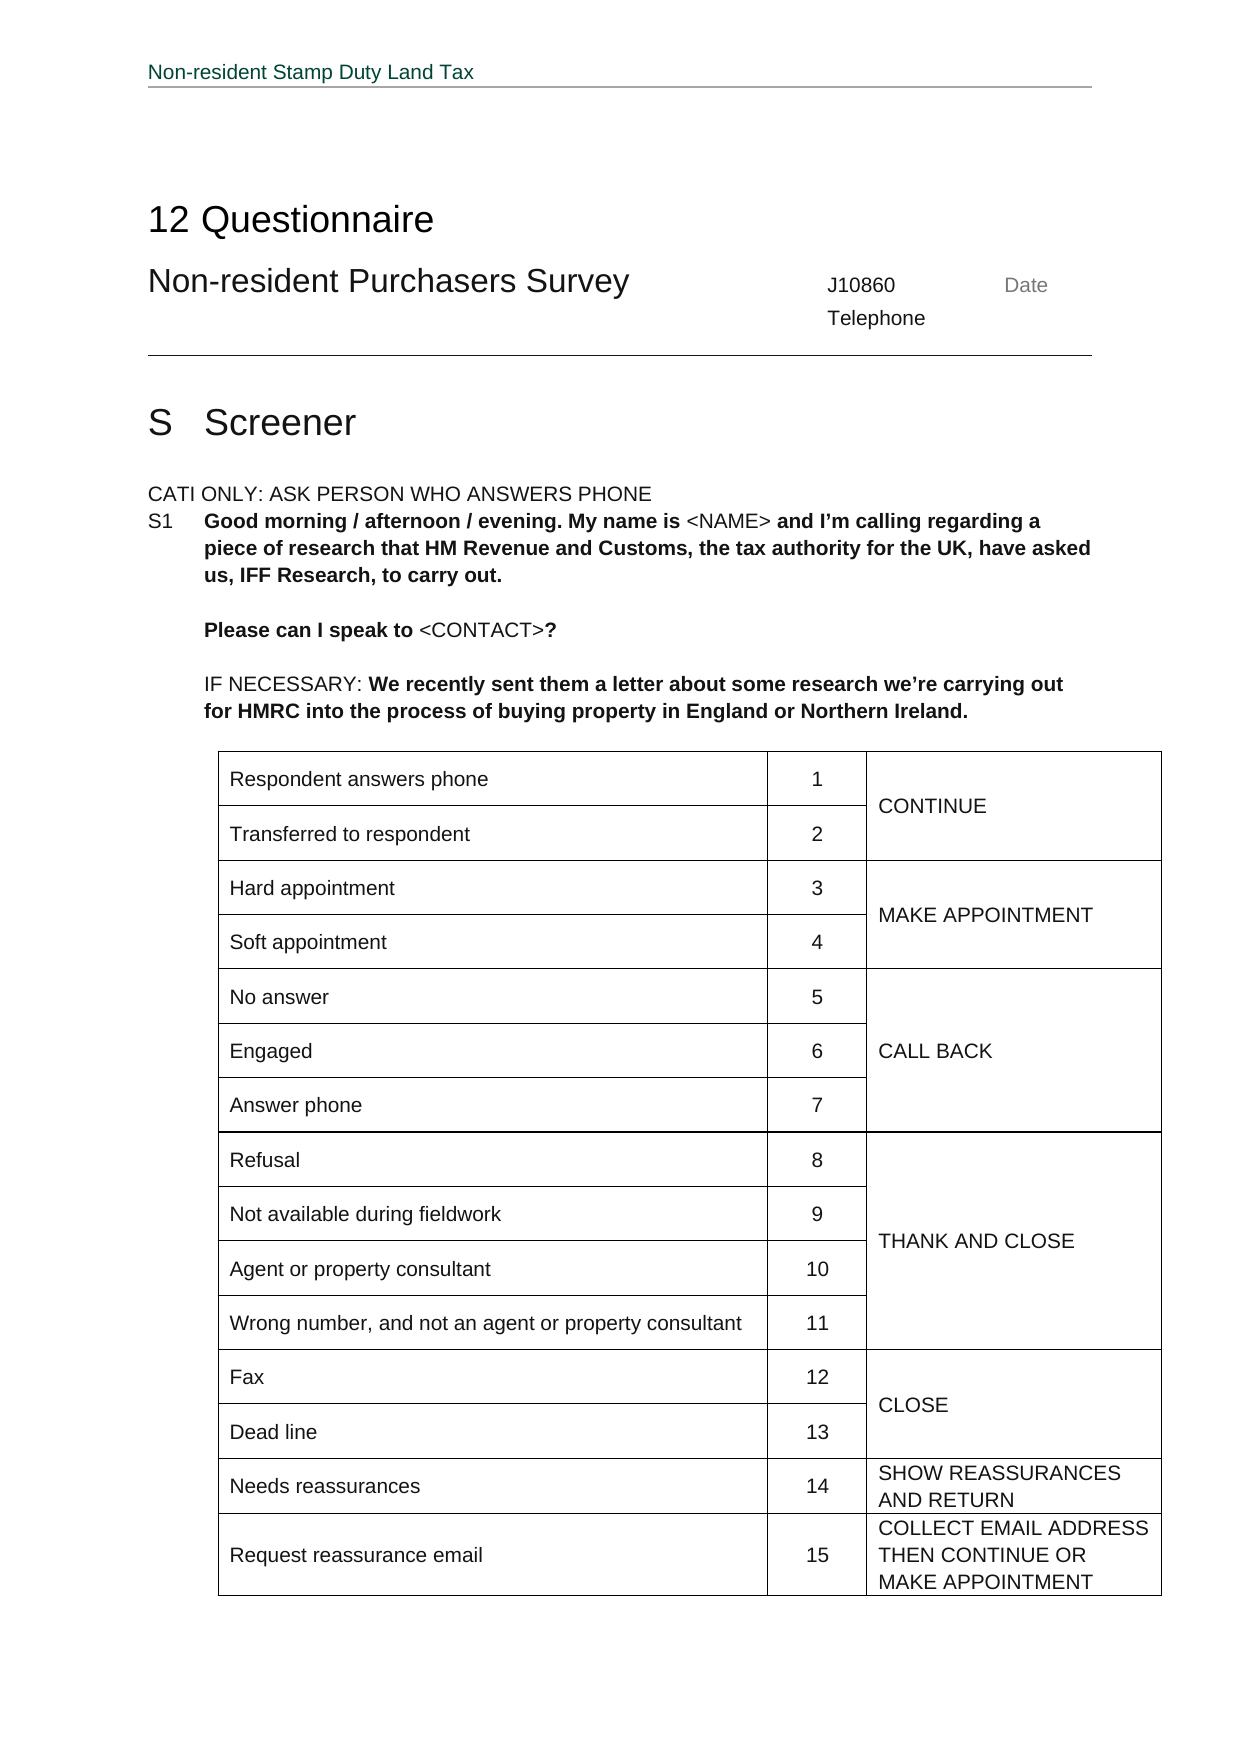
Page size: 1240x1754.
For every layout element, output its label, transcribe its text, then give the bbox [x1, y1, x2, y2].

list Screener [148, 405, 1092, 442]
table_cell 15 [768, 1514, 866, 1595]
table_cell 5 [768, 969, 866, 1023]
table_cell Transferred to respondent [219, 806, 767, 859]
table_cell 4 [768, 915, 866, 968]
table_cell Answer phone [219, 1078, 767, 1131]
table_cell 13 [768, 1404, 866, 1458]
subtitle IF NECESSARY: We recently sent them a letter about some research we’re carrying out for HMRC into the process of buying property in England or Northern Ireland. [148, 669, 1092, 724]
table_cell 9 [768, 1187, 866, 1240]
table_cell 2 [768, 806, 866, 859]
table_cell CLOSE [867, 1350, 1161, 1458]
table_cell 8 [768, 1133, 866, 1186]
table_cell Not available during fieldwork [219, 1187, 767, 1240]
table_cell Fax [219, 1350, 767, 1403]
table_cell Soft appointment [219, 915, 767, 968]
table_cell 7 [768, 1078, 866, 1131]
table_cell Agent or property consultant [219, 1241, 767, 1294]
table_cell 12 [768, 1350, 866, 1403]
table_cell MAKE APPOINTMENT [867, 861, 1161, 968]
table_cell Hard appointment [219, 861, 767, 914]
table_cell Request reassurance email [219, 1514, 767, 1595]
table_cell No answer [219, 969, 767, 1023]
table_cell Dead line [219, 1404, 767, 1458]
table_cell SHOW REASSURANCES AND RETURN [867, 1459, 1161, 1513]
subtitle S1 Good morning / afternoon / evening. My name is <NAME> and I’m calling regarding a piece of research that HM Revenue and Customs, the tax authority for the UK, have asked us, IFF Research, to carry out. [148, 507, 1092, 588]
table_cell Wrong number, and not an agent or property consultant [219, 1296, 767, 1349]
table_cell THANK AND CLOSE [867, 1133, 1161, 1349]
table_cell Refusal [219, 1133, 767, 1186]
table_cell 10 [768, 1241, 866, 1294]
table_cell Needs reassurances [219, 1459, 767, 1513]
table_header Respondent answers phone [219, 752, 767, 805]
title Telephone [148, 299, 1092, 355]
table_header 1 [768, 752, 866, 805]
table_cell COLLECT EMAIL ADDRESS THEN CONTINUE OR MAKE APPOINTMENT [867, 1514, 1161, 1595]
table_cell Engaged [219, 1024, 767, 1077]
subtitle Please can I speak to <CONTACT>? [148, 615, 1092, 642]
subtitle Questionnaire [148, 197, 1092, 240]
table_cell 11 [768, 1296, 866, 1349]
title Non-resident Purchasers Survey J10860 Date [148, 265, 1092, 299]
table_cell 6 [768, 1024, 866, 1077]
table_cell CALL BACK [867, 969, 1161, 1131]
table_header CONTINUE [867, 752, 1161, 859]
table_cell 3 [768, 861, 866, 914]
table_cell 14 [768, 1459, 866, 1513]
text CATI ONLY: ASK PERSON WHO ANSWERS PHONE [148, 480, 1092, 507]
